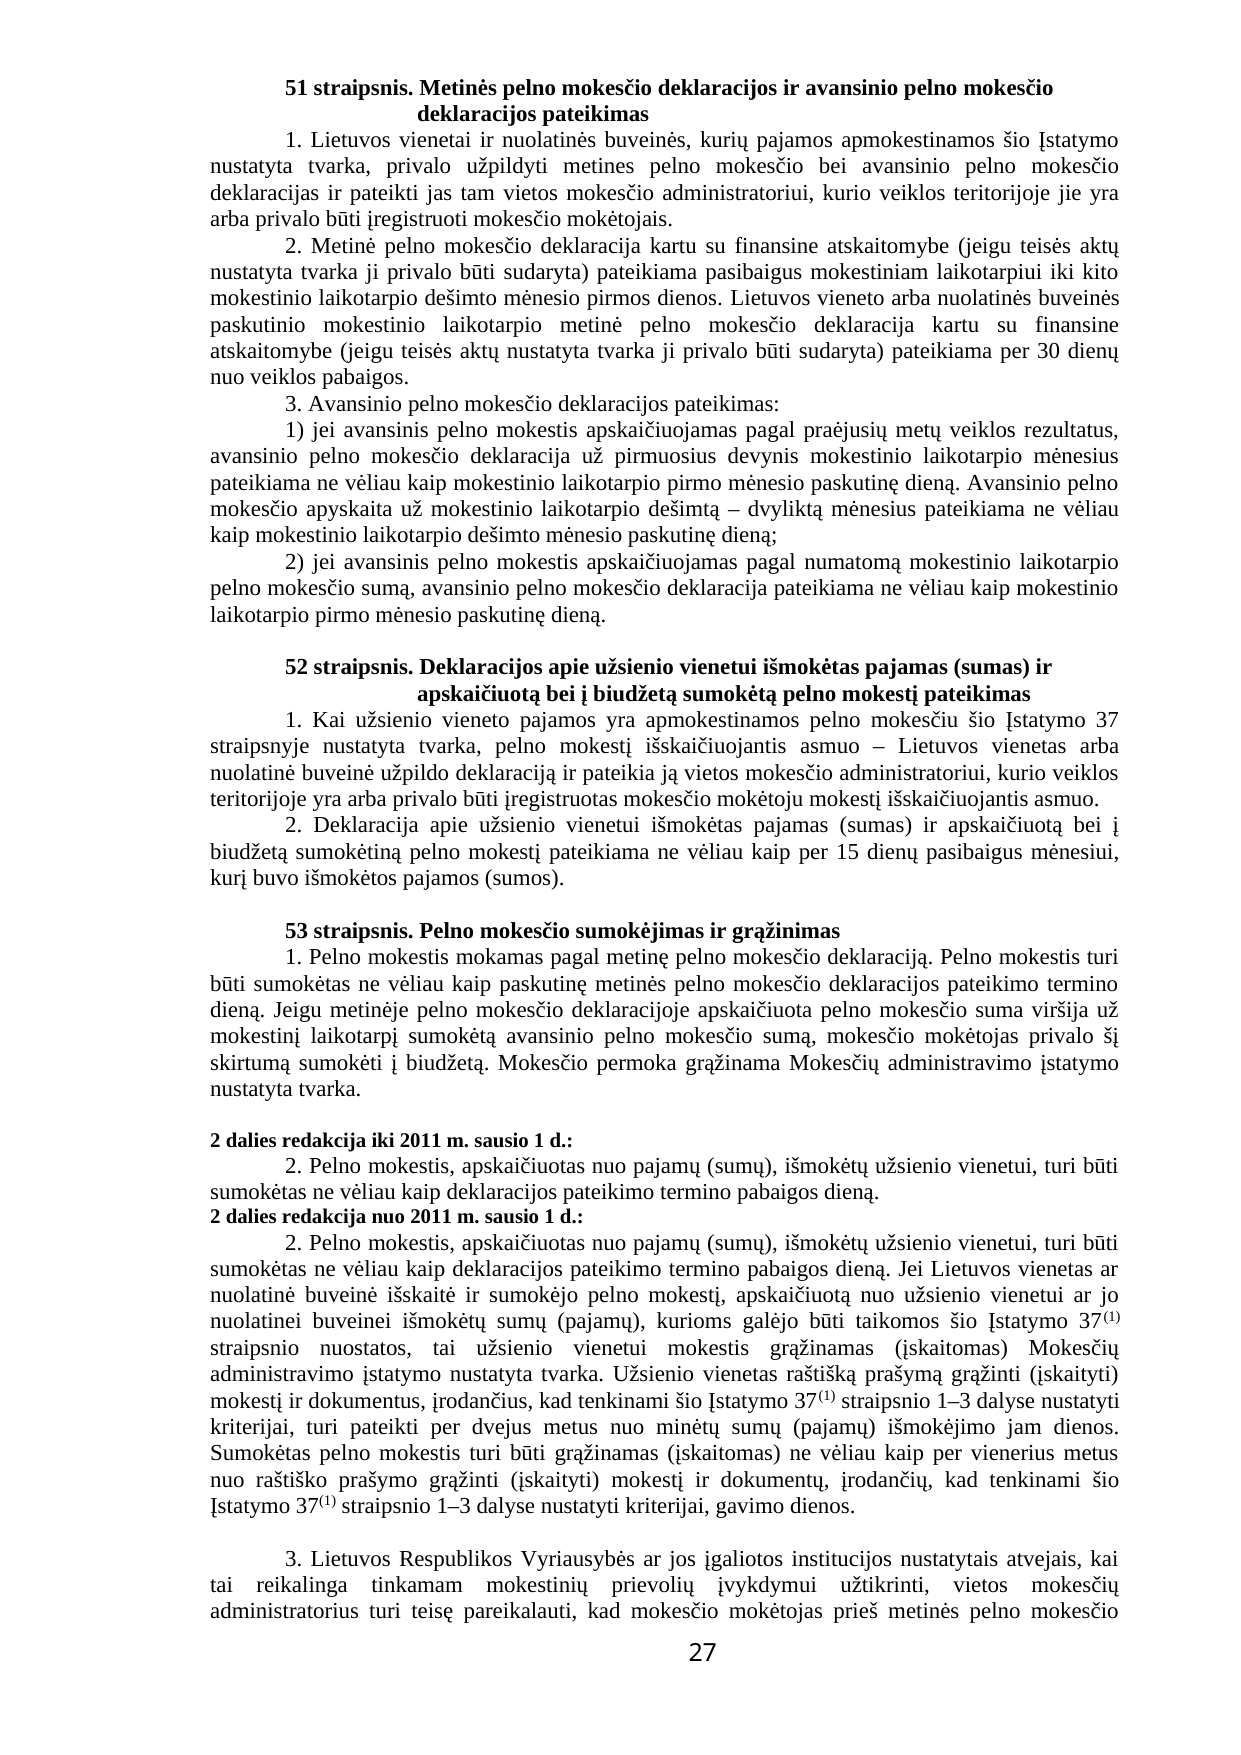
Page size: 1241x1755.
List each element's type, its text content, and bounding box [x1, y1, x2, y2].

text 3. Lietuvos Respublikos Vyriausybės ar jos įgaliotos institucijos nustatytais atvejais, kai tai reikalinga tinkamam mokestinių prievolių įvykdymui užtikrinti, vietos mokesčių administratorius turi teisę pareikalauti, kad mokesčio mokėtojas prieš metinės pelno mokesčio [210, 1545, 1120, 1624]
text 2. Deklaracija apie užsienio vienetui išmokėtas pajamas (sumas) ir apskaičiuotą bei į biudžetą sumokėtiną pelno mokestį pateikiama ne vėliau kaip per 15 dienų pasibaigus mėnesiui, kurį buvo išmokėtos pajamos (sumos). [210, 811, 1120, 891]
text 2. Pelno mokestis, apskaičiuotas nuo pajamų (sumų), išmokėtų užsienio vienetui, turi būti sumokėtas ne vėliau kaip deklaracijos pateikimo termino pabaigos dieną. Jei Lietuvos vienetas ar nuolatinė buveinė išskaitė ir sumokėjo pelno mokestį, apskaičiuotą nuo užsienio vienetui ar jo nuolatinei buveinei išmokėtų sumų (pajamų), kurioms galėjo būti taikomos šio Įstatymo 37(1) straipsnio nuostatos, tai užsienio vienetui mokestis grąžinamas (įskaitomas) Mokesčių administravimo įstatymo nustatyta tvarka. Užsienio vienetas raštišką prašymą grąžinti (įskaityti) mokestį ir dokumentus, įrodančius, kad tenkinami šio Įstatymo 37(1) straipsnio 1–3 dalyse nustatyti kriterijai, turi pateikti per dvejus metus nuo minėtų sumų (pajamų) išmokėjimo jam dienos. Sumokėtas pelno mokestis turi būti grąžinamas (įskaitomas) ne vėliau kaip per vienerius metus nuo raštiško prašymo grąžinti (įskaityti) mokestį ir dokumentų, įrodančių, kad tenkinami šio Įstatymo 37(1) straipsnio 1–3 dalyse nustatyti kriterijai, gavimo dienos. [210, 1228, 1120, 1518]
text 1. Lietuvos vienetai ir nuolatinės buveinės, kurių pajamos apmokestinamos šio Įstatymo nustatyta tvarka, privalo užpildyti metines pelno mokesčio bei avansinio pelno mokesčio deklaracijas ir pateikti jas tam vietos mokesčio administratoriui, kurio veiklos teritorijoje jie yra arba privalo būti įregistruoti mokesčio mokėtojais. [210, 126, 1120, 232]
text 53 straipsnis. Pelno mokesčio sumokėjimas ir grąžinimas [210, 917, 1120, 943]
text 52 straipsnis. Deklaracijos apie užsienio vienetui išmokėtas pajamas (sumas) ir [285, 653, 1120, 680]
text 2) jei avansinis pelno mokestis apskaičiuojamas pagal numatomą mokestinio laikotarpio pelno mokesčio sumą, avansinio pelno mokesčio deklaracija pateikiama ne vėliau kaip mokestinio laikotarpio pirmo mėnesio paskutinę dieną. [210, 548, 1120, 627]
text 2 dalies redakcija nuo 2011 m. sausio 1 d.: [210, 1204, 1120, 1228]
text 2. Metinė pelno mokesčio deklaracija kartu su finansine atskaitomybe (jeigu teisės aktų nustatyta tvarka ji privalo būti sudaryta) pateikiama pasibaigus mokestiniam laikotarpiui iki kito mokestinio laikotarpio dešimto mėnesio pirmos dienos. Lietuvos vieneto arba nuolatinės buveinės paskutinio mokestinio laikotarpio metinė pelno mokesčio deklaracija kartu su finansine atskaitomybe (jeigu teisės aktų nustatyta tvarka ji privalo būti sudaryta) pateikiama per 30 dienų nuo veiklos pabaigos. [210, 232, 1120, 390]
text 51 straipsnis. Metinės pelno mokesčio deklaracijos ir avansinio pelno mokesčio [285, 73, 1120, 100]
text 3. Avansinio pelno mokesčio deklaracijos pateikimas: [210, 390, 1120, 416]
text 1. Kai užsienio vieneto pajamos yra apmokestinamos pelno mokesčiu šio Įstatymo 37 straipsnyje nustatyta tvarka, pelno mokestį išskaičiuojantis asmuo – Lietuvos vienetas arba nuolatinė buveinė užpildo deklaraciją ir pateikia ją vietos mokesčio administratoriui, kurio veiklos teritorijoje yra arba privalo būti įregistruotas mokesčio mokėtoju mokestį išskaičiuojantis asmuo. [210, 706, 1120, 811]
text 1. Pelno mokestis mokamas pagal metinę pelno mokesčio deklaraciją. Pelno mokestis turi būti sumokėtas ne vėliau kaip paskutinę metinės pelno mokesčio deklaracijos pateikimo termino dieną. Jeigu metinėje pelno mokesčio deklaracijoje apskaičiuota pelno mokesčio suma viršija už mokestinį laikotarpį sumokėtą avansinio pelno mokesčio sumą, mokesčio mokėtojas privalo šį skirtumą sumokėti į biudžetą. Mokesčio permoka grąžinama Mokesčių administravimo įstatymo nustatyta tvarka. [210, 943, 1120, 1101]
text 2. Pelno mokestis, apskaičiuotas nuo pajamų (sumų), išmokėtų užsienio vienetui, turi būti sumokėtas ne vėliau kaip deklaracijos pateikimo termino pabaigos dieną. [210, 1152, 1120, 1204]
text 2 dalies redakcija iki 2011 m. sausio 1 d.: [210, 1128, 1120, 1152]
text 1) jei avansinis pelno mokestis apskaičiuojamas pagal praėjusių metų veiklos rezultatus, avansinio pelno mokesčio deklaracija už pirmuosius devynis mokestinio laikotarpio mėnesius pateikiama ne vėliau kaip mokestinio laikotarpio pirmo mėnesio paskutinę dieną. Avansinio pelno mokesčio apyskaita už mokestinio laikotarpio dešimtą – dvyliktą mėnesius pateikiama ne vėliau kaip mokestinio laikotarpio dešimto mėnesio paskutinę dieną; [210, 416, 1120, 548]
text deklaracijos pateikimas [417, 100, 1120, 126]
text apskaičiuotą bei į biudžetą sumokėtą pelno mokestį pateikimas [417, 680, 1120, 706]
